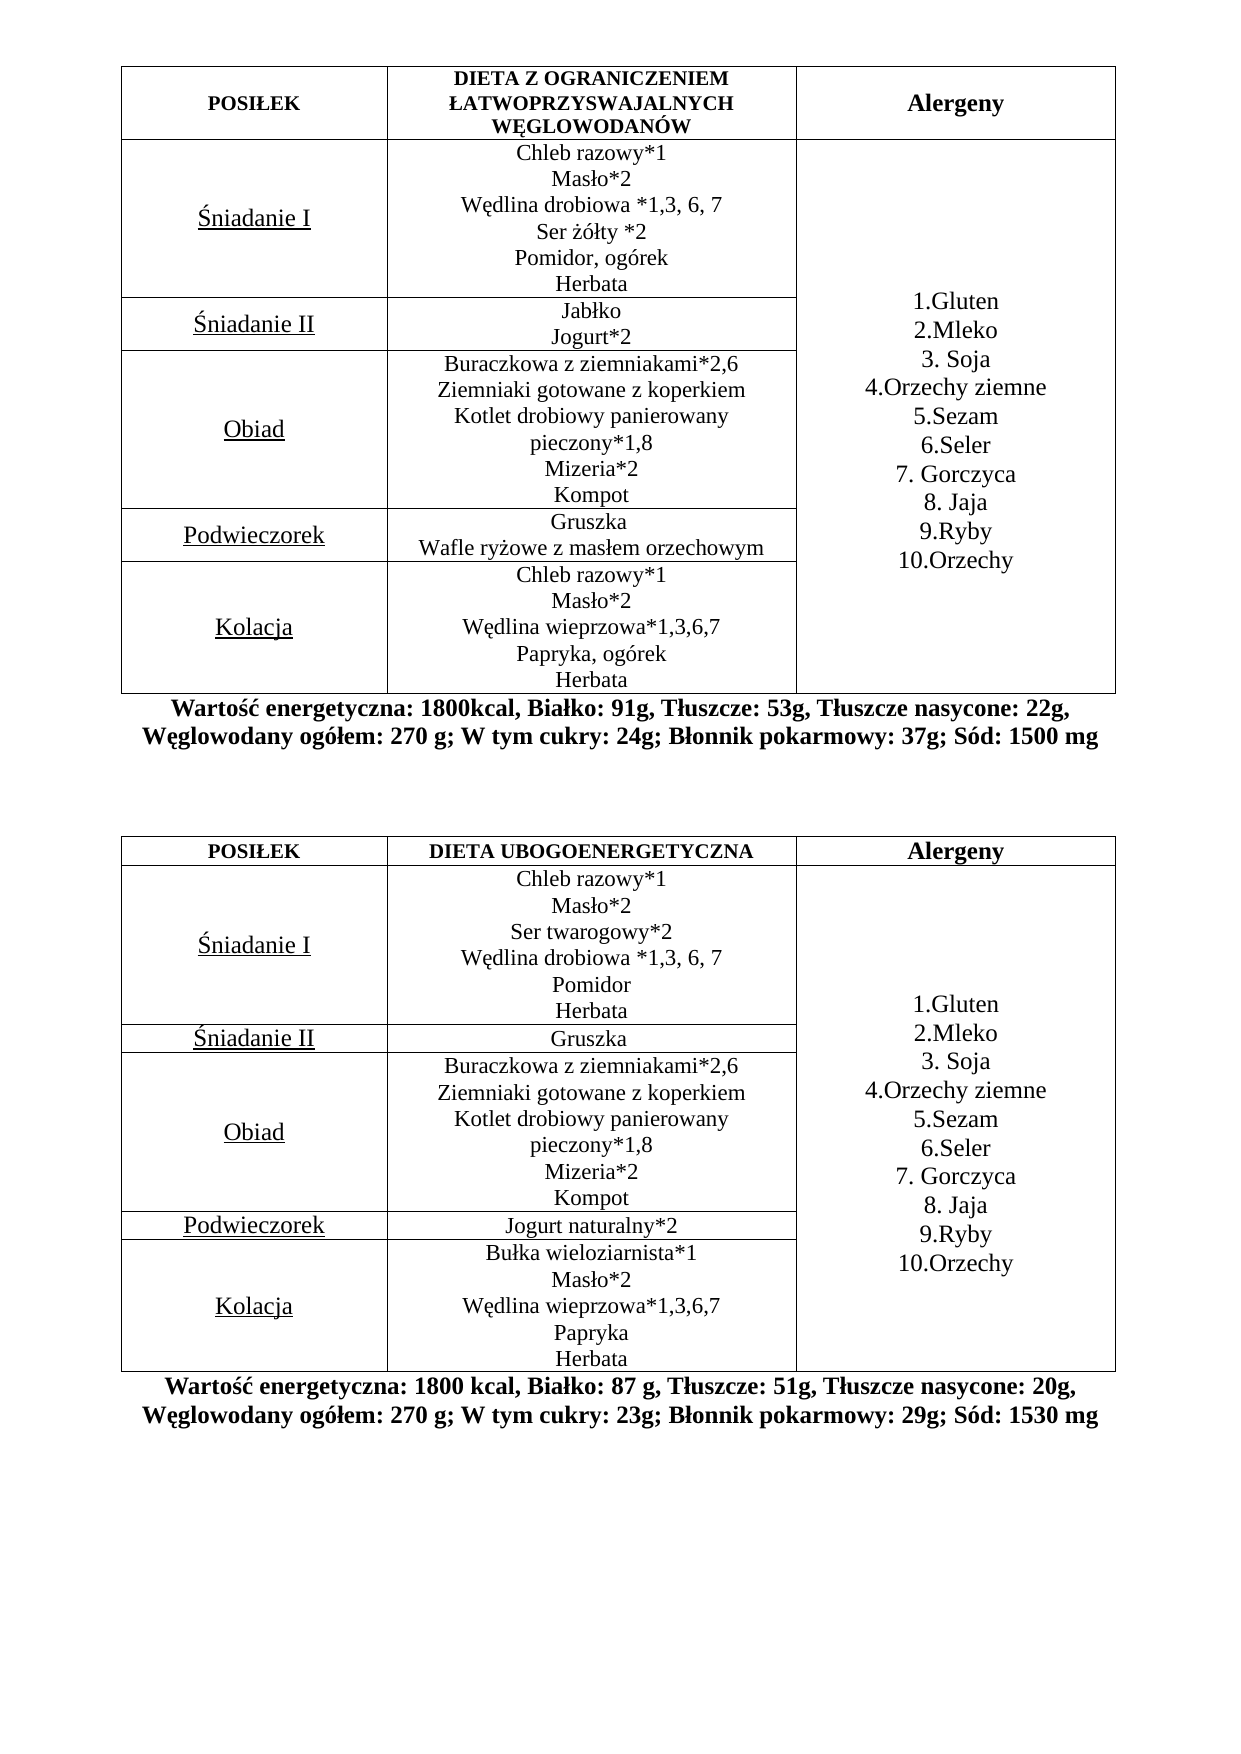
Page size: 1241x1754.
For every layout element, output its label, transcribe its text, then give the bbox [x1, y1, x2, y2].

table_header POSIŁEK [122, 837, 387, 865]
table_header Alergeny [797, 67, 1115, 138]
table_header DIETA UBOGOENERGETYCZNA [388, 837, 796, 865]
table_cell Chleb razowy*1 Masło*2 Wędlina wieprzowa*1,3,6,7 Papryka, ogórek Herbata [388, 562, 796, 692]
table_cell Bułka wieloziarnista*1 Masło*2 Wędlina wieprzowa*1,3,6,7 Papryka Herbata [388, 1240, 796, 1371]
table_header POSIŁEK [122, 67, 387, 138]
table_cell 1.Gluten 2.Mleko 3. Soja 4.Orzechy ziemne 5.Sezam 6.Seler 7. Gorczyca 8. Jaja 9.Ryby 10.Orzechy [797, 140, 1115, 692]
table_cell Gruszka [388, 1025, 796, 1052]
table_cell Obiad [122, 1053, 387, 1211]
table_cell Śniadanie II [122, 1025, 387, 1052]
table_header DIETA Z OGRANICZENIEM ŁATWOPRZYSWAJALNYCH WĘGLOWODANÓW [388, 67, 796, 138]
table_cell Chleb razowy*1 Masło*2 Ser twarogowy*2 Wędlina drobiowa *1,3, 6, 7 Pomidor Herbata [388, 866, 796, 1023]
table_cell Jogurt naturalny*2 [388, 1212, 796, 1239]
table_cell Kolacja [122, 1240, 387, 1371]
table_cell Kolacja [122, 562, 387, 692]
table_cell Śniadanie II [122, 298, 387, 349]
table_cell Jabłko Jogurt*2 [388, 298, 796, 349]
table_cell Buraczkowa z ziemniakami*2,6 Ziemniaki gotowane z koperkiem Kotlet drobiowy panierowany pieczony*1,8 Mizeria*2 Kompot [388, 1053, 796, 1211]
table_cell 1.Gluten 2.Mleko 3. Soja 4.Orzechy ziemne 5.Sezam 6.Seler 7. Gorczyca 8. Jaja 9.Ryby 10.Orzechy [797, 866, 1115, 1371]
table_cell Podwieczorek [122, 1212, 387, 1239]
table_cell Gruszka Wafle ryżowe z masłem orzechowym [388, 509, 796, 561]
table_cell Śniadanie I [122, 866, 387, 1023]
text Wartość energetyczna: 1800kcal, Białko: 91g, Tłuszcze: 53g, Tłuszcze nasycone: 22g, Węglowodany ogółem: 270 g; W tym cukry: 24g; Błonnik pokarmowy: 37g; Sód: 1500 mg [118, 693, 1122, 750]
table_cell Śniadanie I [122, 140, 387, 297]
table_cell Buraczkowa z ziemniakami*2,6 Ziemniaki gotowane z koperkiem Kotlet drobiowy panierowany pieczony*1,8 Mizeria*2 Kompot [388, 351, 796, 508]
table_cell Chleb razowy*1 Masło*2 Wędlina drobiowa *1,3, 6, 7 Ser żółty *2 Pomidor, ogórek Herbata [388, 140, 796, 297]
text Wartość energetyczna: 1800 kcal, Białko: 87 g, Tłuszcze: 51g, Tłuszcze nasycone: 20g, Węglowodany ogółem: 270 g; W tym cukry: 23g; Błonnik pokarmowy: 29g; Sód: 1530 mg [118, 1371, 1122, 1429]
table_cell Obiad [122, 351, 387, 508]
table_header Alergeny [797, 837, 1115, 865]
table_cell Podwieczorek [122, 509, 387, 561]
